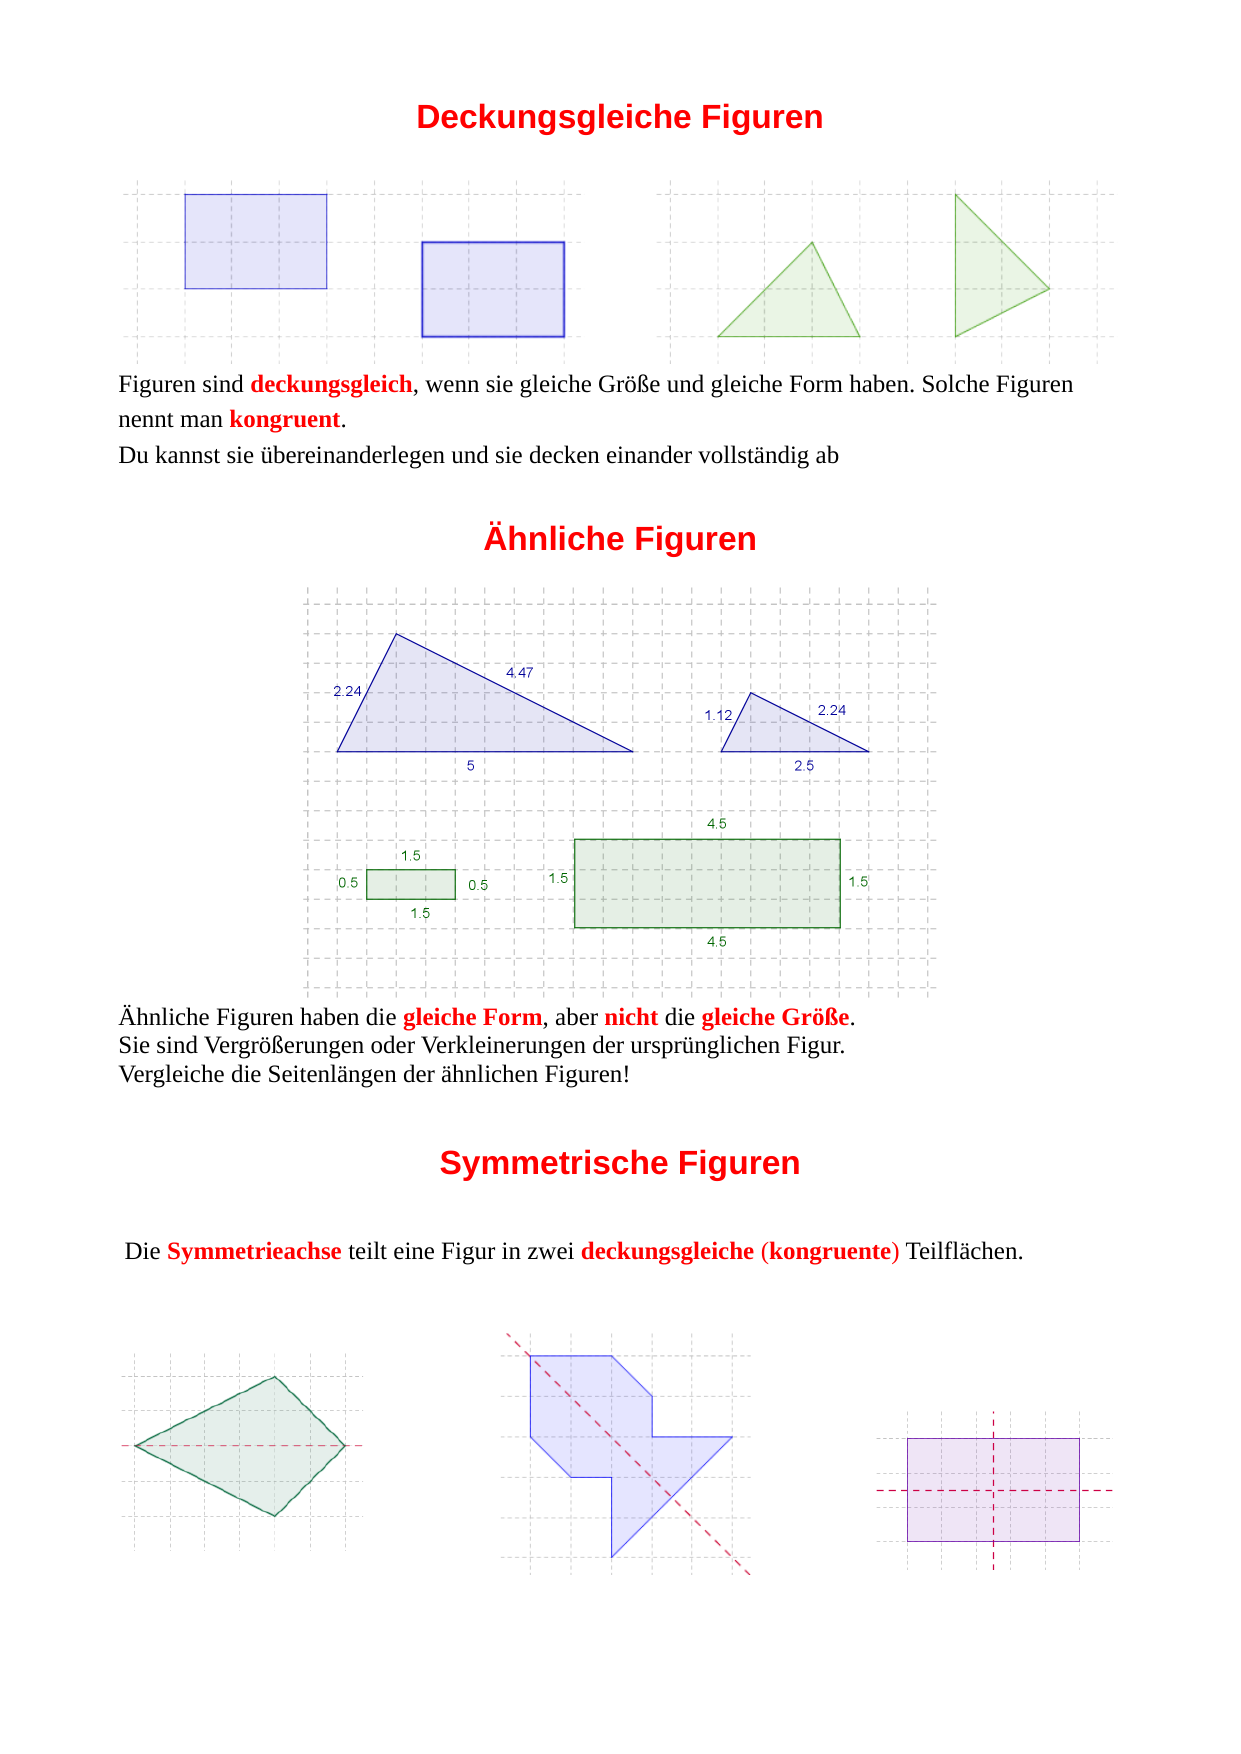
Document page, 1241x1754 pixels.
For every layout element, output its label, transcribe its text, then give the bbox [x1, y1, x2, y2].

picture [121, 1353, 364, 1551]
picture [123, 180, 585, 364]
picture [876, 1411, 1113, 1570]
subtitle Symmetrische Figuren [118, 1143, 1122, 1182]
picture [500, 1333, 751, 1575]
text Figuren sind deckungsgleich, wenn sie gleiche Größe und gleiche Form haben. Solche Figuren nennt man kongruent. Du kannst sie übereinanderlegen und sie decken einander vollständig ab [118, 165, 1122, 470]
picture [303, 587, 937, 1002]
subtitle Deckungsgleiche Figuren [118, 97, 1122, 135]
picture [656, 180, 1118, 364]
subtitle Ähnliche Figuren [118, 518, 1122, 557]
text Die Symmetrieachse teilt eine Figur in zwei deckungsgleiche (kongruente) Teilflächen. [118, 1236, 1122, 1265]
text Ähnliche Figuren haben die gleiche Form, aber nicht die gleiche Größe. Sie sind Vergrößerungen oder Verkleinerungen der ursprünglichen Figur. Vergleiche die Seitenlängen der ähnlichen Figuren! [118, 612, 1122, 1088]
